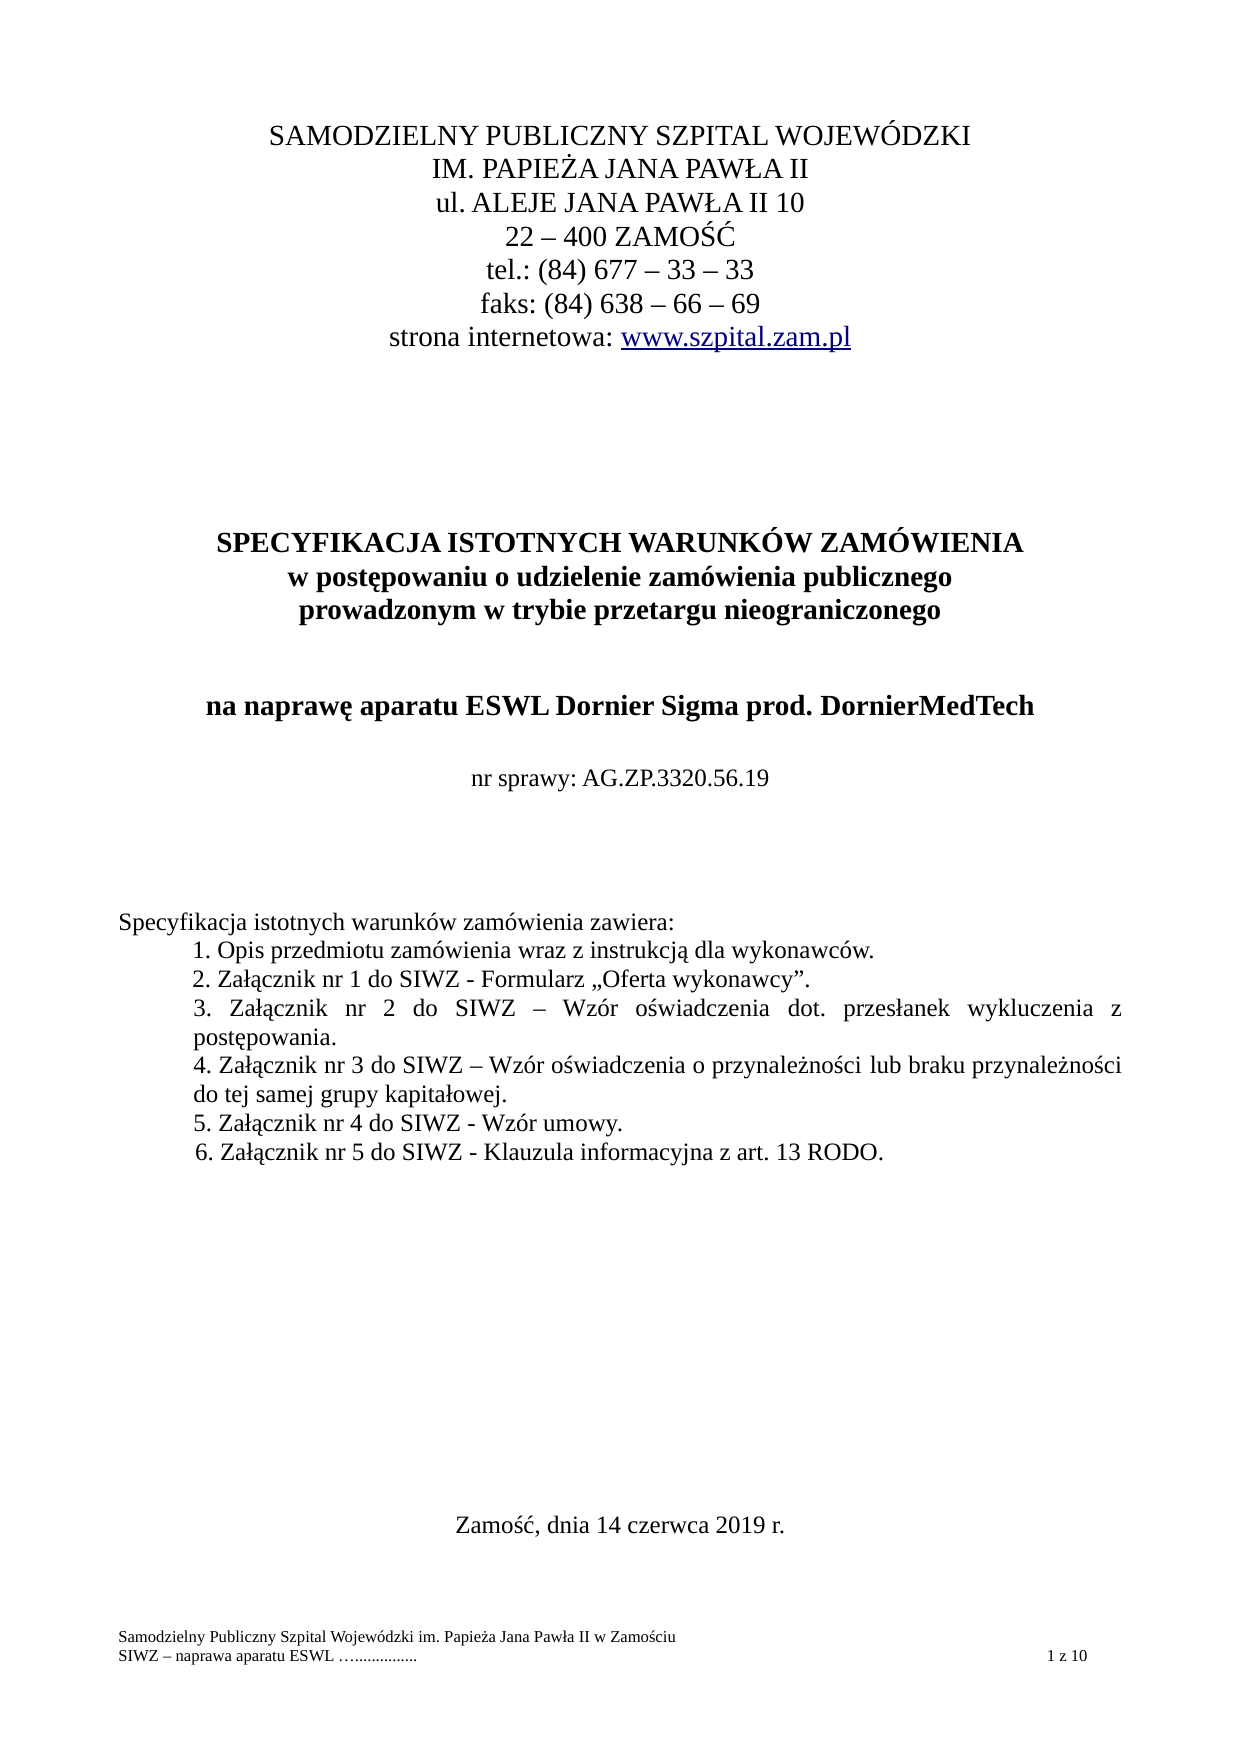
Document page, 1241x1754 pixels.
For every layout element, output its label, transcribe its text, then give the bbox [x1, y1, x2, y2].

text 1. Opis przedmiotu zamówienia wraz z instrukcją dla wykonawców. [192, 936, 1122, 964]
text Zamość, dnia 14 czerwca 2019 r. [118, 1511, 1122, 1539]
text SPECYFIKACJA ISTOTNYCH WARUNKÓW ZAMÓWIENIA [118, 525, 1122, 559]
text 22 – 400 ZAMOŚĆ [118, 219, 1122, 252]
text strona internetowa: www.szpital.zam.pl [118, 319, 1122, 353]
text 5. Załącznik nr 4 do SIWZ - Wzór umowy. [118, 1108, 1122, 1137]
text w postępowaniu o udzielenie zamówienia publicznego [118, 559, 1122, 592]
text prowadzonym w trybie przetargu nieograniczonego [118, 592, 1122, 626]
text 6. Załącznik nr 5 do SIWZ - Klauzula informacyjna z art. 13 RODO. [195, 1137, 1122, 1166]
text 4. Załącznik nr 3 do SIWZ – Wzór oświadczenia o przynależności lub braku przynależności do tej samej grupy kapitałowej. [193, 1051, 1122, 1108]
text na naprawę aparatu ESWL Dornier Sigma prod. DornierMedTech [118, 688, 1122, 722]
text 2. Załącznik nr 1 do SIWZ - Formularz „Oferta wykonawcy”. [118, 964, 1122, 993]
text ul. ALEJE JANA PAWŁA II 10 [118, 185, 1122, 219]
text tel.: (84) 677 – 33 – 33 [118, 252, 1122, 286]
text Specyfikacja istotnych warunków zamówienia zawiera: [118, 907, 1122, 936]
text SAMODZIELNY PUBLICZNY SZPITAL WOJEWÓDZKI [118, 118, 1122, 152]
text IM. PAPIEŻA JANA PAWŁA II [118, 152, 1122, 185]
text nr sprawy: AG.ZP.3320.56.19 [118, 763, 1122, 792]
text faks: (84) 638 – 66 – 69 [118, 286, 1122, 319]
text 3. Załącznik nr 2 do SIWZ – Wzór oświadczenia dot. przesłanek wykluczenia z postępowania. [193, 993, 1122, 1051]
